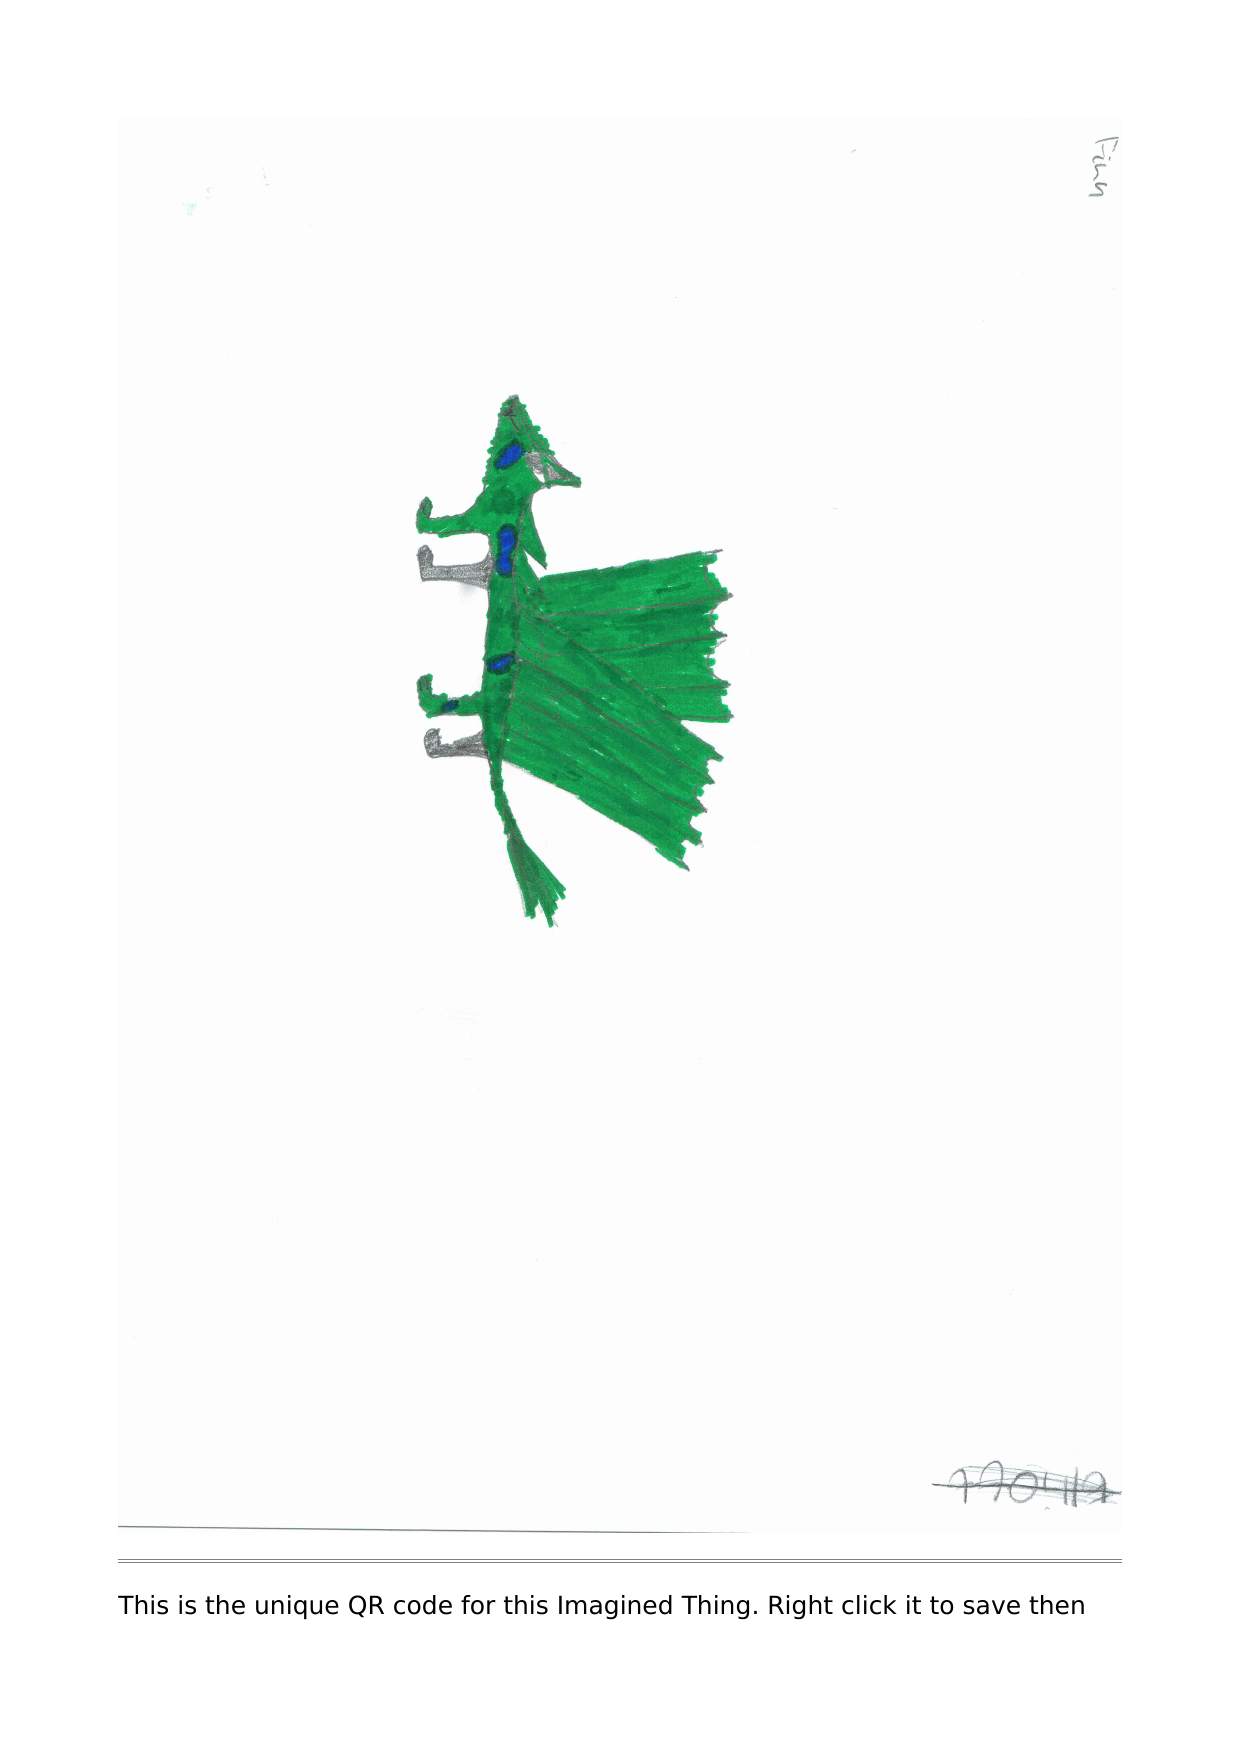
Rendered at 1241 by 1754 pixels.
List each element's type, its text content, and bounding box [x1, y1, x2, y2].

text This is the unique QR code for this Imagined Thing. Right click it to save then [118, 1591, 1122, 1620]
picture [118, 118, 1123, 1533]
